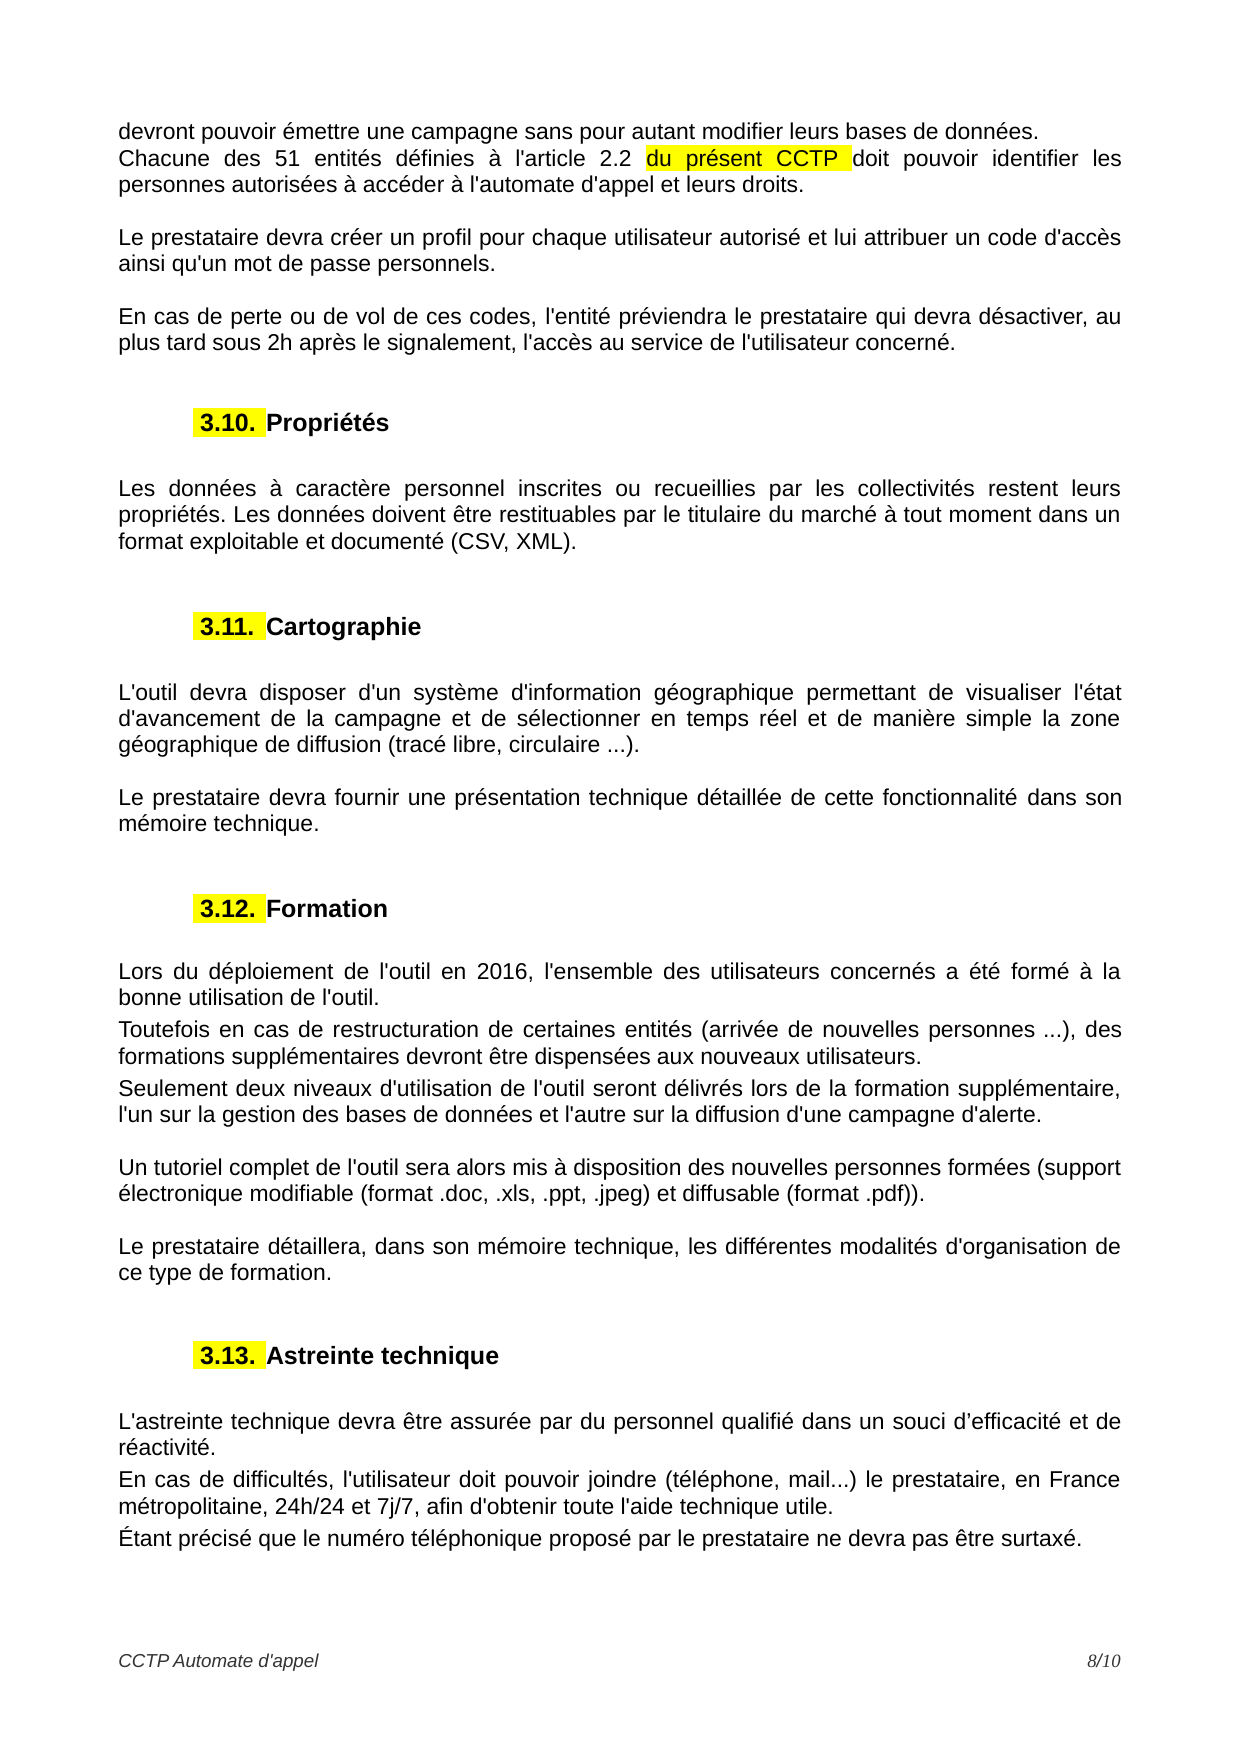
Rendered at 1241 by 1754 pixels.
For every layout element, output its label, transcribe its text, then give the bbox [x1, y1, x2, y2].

text Lors du déploiement de l'outil en 2016, l'ensemble des utilisateurs concernés a été formé à la bonne utilisation de l'outil. [118, 958, 1122, 1010]
text Le prestataire devra créer un profil pour chaque utilisateur autorisé et lui attribuer un code d'accès ainsi qu'un mot de passe personnels. [118, 223, 1122, 276]
text L'outil devra disposer d'un système d'information géographique permettant de visualiser l'état d'avancement de la campagne et de sélectionner en temps réel et de manière simple la zone géographique de diffusion (tracé libre, circulaire ...). [118, 678, 1122, 758]
text Étant précisé que le numéro téléphonique proposé par le prestataire ne devra pas être surtaxé. [118, 1525, 1122, 1551]
list Formation [266, 894, 1122, 923]
text Le prestataire détaillera, dans son mémoire technique, les différentes modalités d'organisation de ce type de formation. [118, 1233, 1122, 1286]
text Le prestataire devra fournir une présentation technique détaillée de cette fonctionnalité dans son mémoire technique. [118, 784, 1122, 837]
text En cas de perte ou de vol de ces codes, l'entité préviendra le prestataire qui devra désactiver, au plus tard sous 2h après le signalement, l'accès au service de l'utilisateur concerné. [118, 303, 1122, 355]
text Les données à caractère personnel inscrites ou recueillies par les collectivités restent leurs propriétés. Les données doivent être restituables par le titulaire du marché à tout moment dans un format exploitable et documenté (CSV, XML). [118, 475, 1122, 554]
text Un tutoriel complet de l'outil sera alors mis à disposition des nouvelles personnes formées (support électronique modifiable (format .doc, .xls, .ppt, .jpeg) et diffusable (format .pdf)). [118, 1154, 1122, 1207]
text L'astreinte technique devra être assurée par du personnel qualifié dans un souci d’efficacité et de réactivité. [118, 1408, 1122, 1461]
list Cartographie [266, 612, 1122, 640]
text En cas de difficultés, l'utilisateur doit pouvoir joindre (téléphone, mail...) le prestataire, en France métropolitaine, 24h/24 et 7j/7, afin d'obtenir toute l'aide technique utile. [118, 1466, 1122, 1519]
text devront pouvoir émettre une campagne sans pour autant modifier leurs bases de données. [118, 118, 1122, 144]
text Toutefois en cas de restructuration de certaines entités (arrivée de nouvelles personnes ...), des formations supplémentaires devront être dispensées aux nouveaux utilisateurs. [118, 1016, 1122, 1069]
list Astreinte technique [266, 1341, 1122, 1369]
list Propriétés [266, 408, 1122, 437]
text Chacune des 51 entités définies à l'article 2.2 du présent CCTP doit pouvoir identifier les personnes autorisées à accéder à l'automate d'appel et leurs droits. [118, 144, 1122, 197]
text Seulement deux niveaux d'utilisation de l'outil seront délivrés lors de la formation supplémentaire, l'un sur la gestion des bases de données et l'autre sur la diffusion d'une campagne d'alerte. [118, 1075, 1122, 1128]
